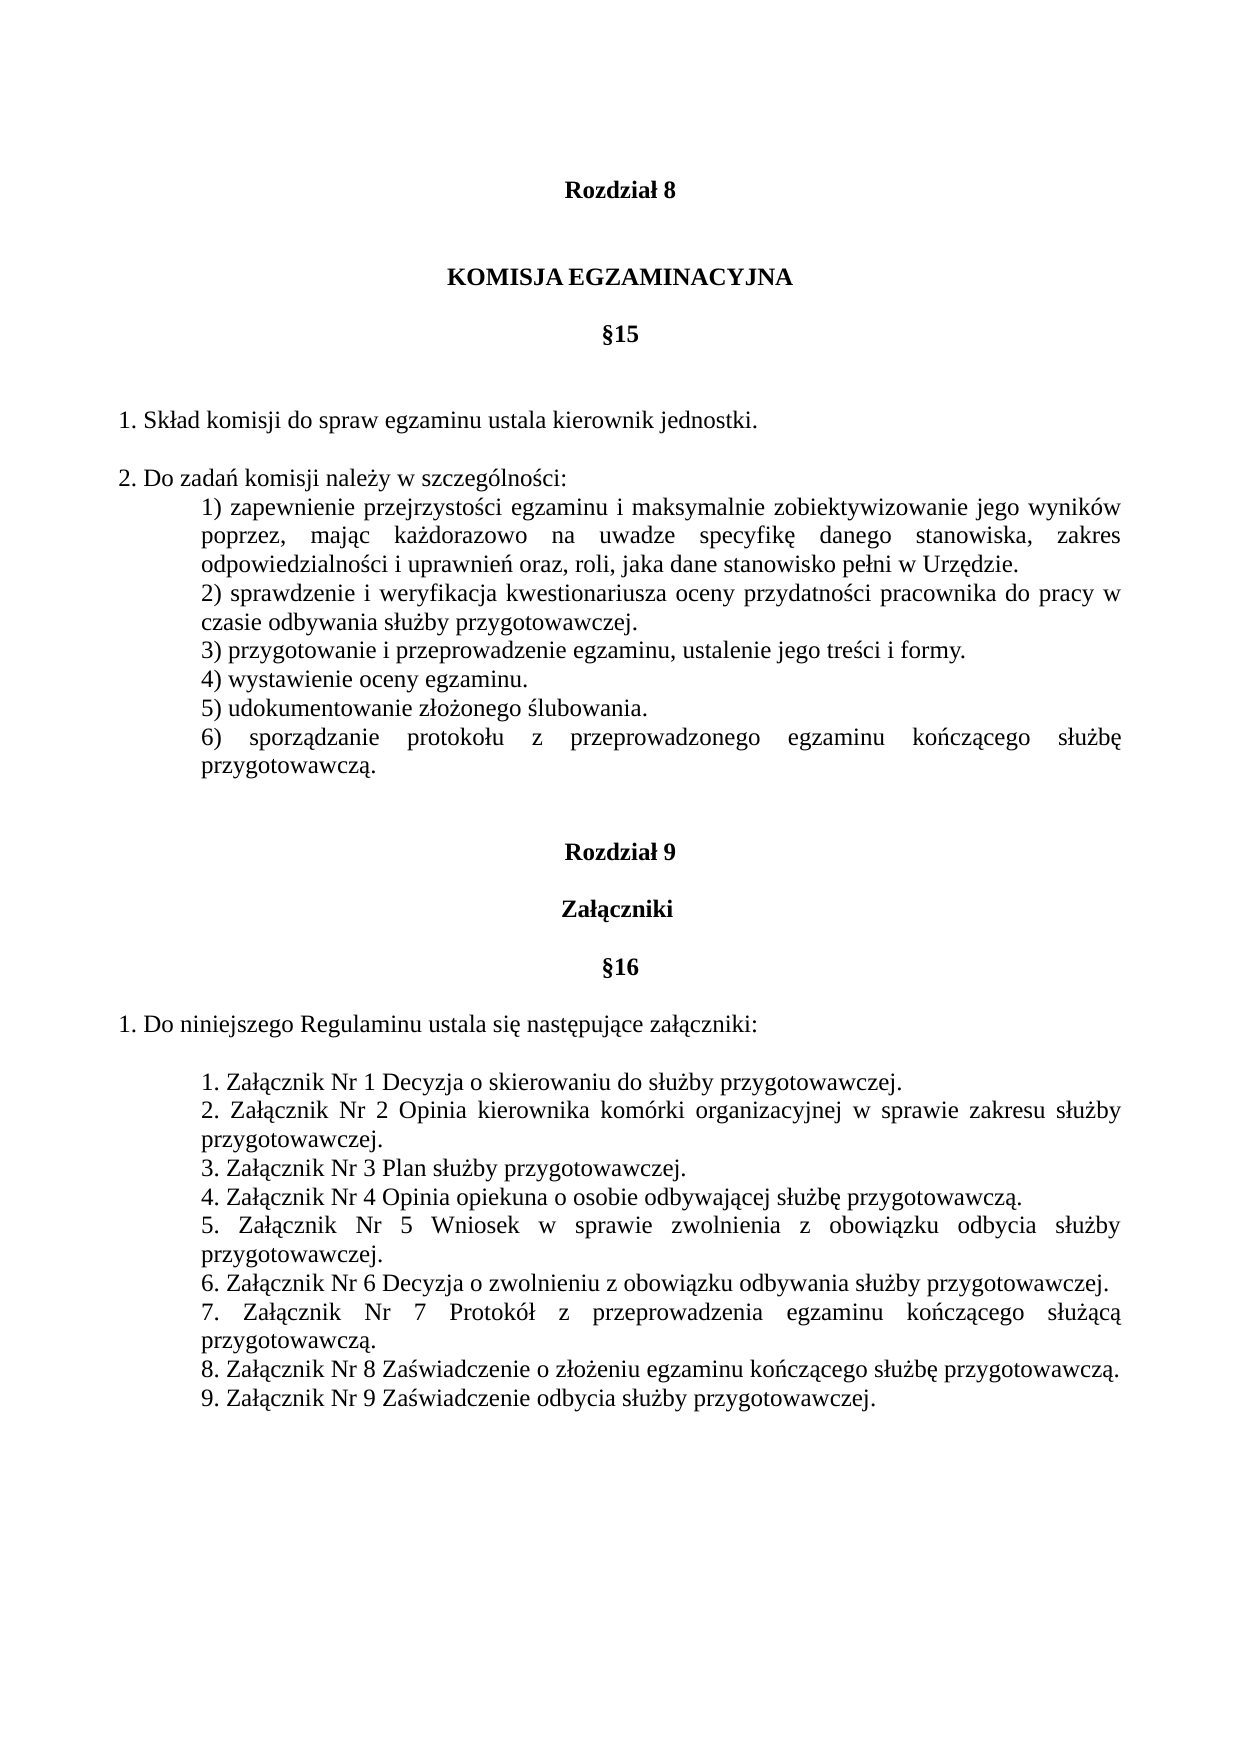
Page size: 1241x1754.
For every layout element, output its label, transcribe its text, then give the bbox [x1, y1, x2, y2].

text KOMISJA EGZAMINACYJNA [118, 262, 1122, 291]
text 7. Załącznik Nr 7 Protokół z przeprowadzenia egzaminu kończącego służącą przygotowawczą. [201, 1297, 1122, 1354]
text 3) przygotowanie i przeprowadzenie egzaminu, ustalenie jego treści i formy. [201, 636, 1122, 664]
text Rozdział 9 [118, 837, 1122, 866]
text 2. Załącznik Nr 2 Opinia kierownika komórki organizacyjnej w sprawie zakresu służby przygotowawczej. [201, 1096, 1122, 1153]
text 3. Załącznik Nr 3 Plan służby przygotowawczej. [201, 1153, 1122, 1182]
text Załączniki [118, 894, 1122, 923]
text §16 [118, 952, 1122, 981]
text 1. Do niniejszego Regulaminu ustala się następujące załączniki: [118, 1009, 1122, 1038]
text 4. Załącznik Nr 4 Opinia opiekuna o osobie odbywającej służbę przygotowawczą. [201, 1182, 1122, 1211]
text 1) zapewnienie przejrzystości egzaminu i maksymalnie zobiektywizowanie jego wyników poprzez, mając każdorazowo na uwadze specyfikę danego stanowiska, zakres odpowiedzialności i uprawnień oraz, roli, jaka dane stanowisko pełni w Urzędzie. [201, 492, 1122, 578]
text Rozdział 8 [118, 176, 1122, 204]
text 5. Załącznik Nr 5 Wniosek w sprawie zwolnienia z obowiązku odbycia służby przygotowawczej. [201, 1211, 1122, 1268]
text 6. Załącznik Nr 6 Decyzja o zwolnieniu z obowiązku odbywania służby przygotowawczej. [201, 1268, 1122, 1297]
text 1. Załącznik Nr 1 Decyzja o skierowaniu do służby przygotowawczej. [201, 1067, 1122, 1096]
text 2. Do zadań komisji należy w szczególności: [118, 463, 1122, 492]
text 1. Skład komisji do spraw egzaminu ustala kierownik jednostki. [118, 406, 1122, 434]
text 4) wystawienie oceny egzaminu. [201, 664, 1122, 693]
text 8. Załącznik Nr 8 Zaświadczenie o złożeniu egzaminu kończącego służbę przygotowawczą. [201, 1354, 1122, 1383]
text 9. Załącznik Nr 9 Zaświadczenie odbycia służby przygotowawczej. [201, 1383, 1122, 1412]
text §15 [118, 319, 1122, 348]
text 6) sporządzanie protokołu z przeprowadzonego egzaminu kończącego służbę przygotowawczą. [201, 722, 1122, 779]
text 2) sprawdzenie i weryfikacja kwestionariusza oceny przydatności pracownika do pracy w czasie odbywania służby przygotowawczej. [201, 578, 1122, 636]
text 5) udokumentowanie złożonego ślubowania. [201, 693, 1122, 722]
